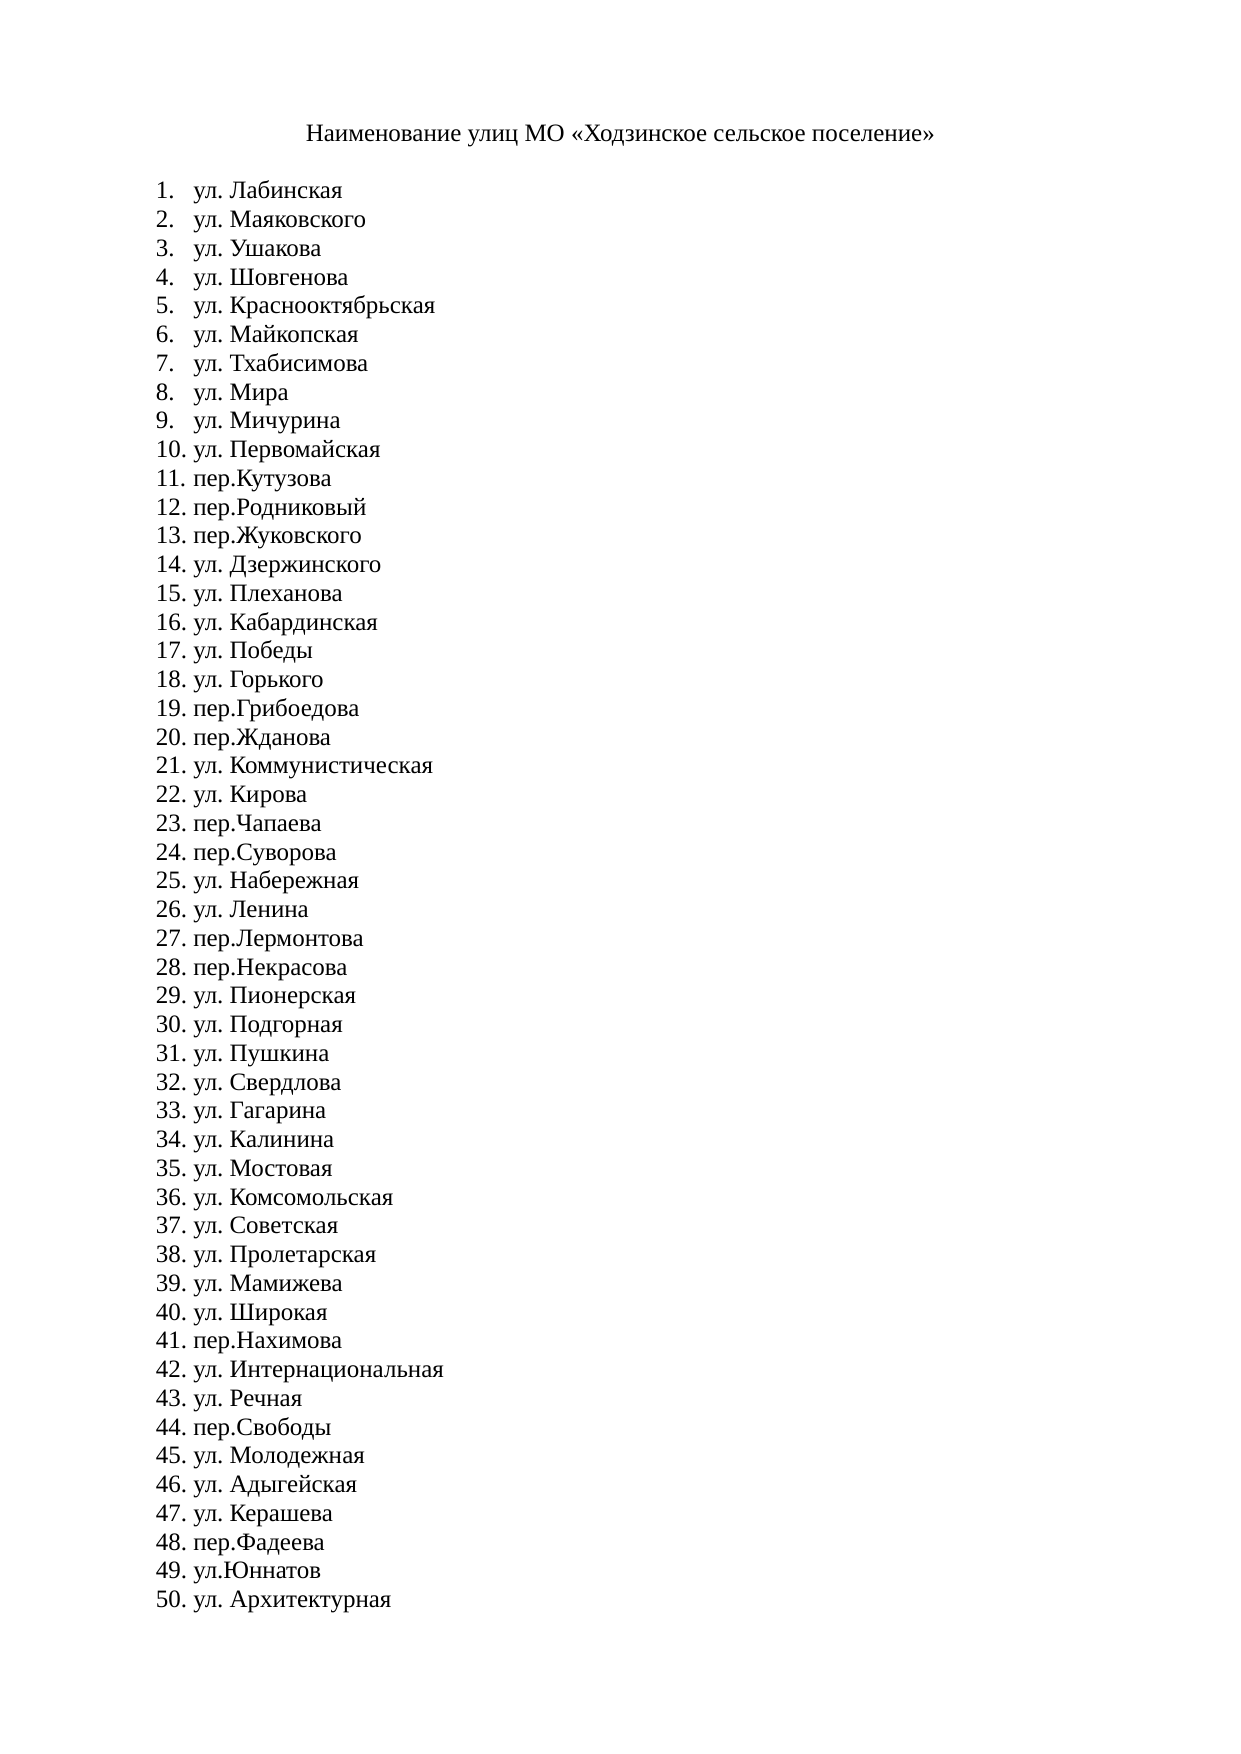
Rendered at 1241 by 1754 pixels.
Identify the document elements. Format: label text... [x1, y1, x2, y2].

list ул. Калинина [156, 1124, 1122, 1153]
list ул. Коммунистическая [156, 751, 1122, 779]
list пер.Жданова [156, 722, 1122, 751]
list ул. Комсомольская [156, 1182, 1122, 1211]
list ул. Подгорная [156, 1009, 1122, 1038]
list ул. Плеханова [156, 578, 1122, 607]
list ул. Гагарина [156, 1096, 1122, 1124]
list ул. Мамижева [156, 1268, 1122, 1297]
text Наименование улиц МО «Ходзинское сельское поселение» [118, 118, 1122, 147]
list ул.Юннатов [156, 1556, 1122, 1584]
list ул. Свердлова [156, 1067, 1122, 1096]
list ул. Адыгейская [156, 1469, 1122, 1498]
list ул. Советская [156, 1211, 1122, 1239]
list ул. Керашева [156, 1498, 1122, 1527]
list ул. Мичурина [156, 406, 1122, 434]
list пер.Свободы [156, 1412, 1122, 1441]
list пер.Грибоедова [156, 693, 1122, 722]
list ул. Интернациональная [156, 1354, 1122, 1383]
list пер.Чапаева [156, 808, 1122, 837]
list ул. Речная [156, 1383, 1122, 1412]
list пер.Лермонтова [156, 923, 1122, 952]
list ул. Краснооктябрьская [156, 291, 1122, 319]
list пер.Фадеева [156, 1527, 1122, 1556]
list пер.Кутузова [156, 463, 1122, 492]
list ул. Набережная [156, 866, 1122, 894]
list ул. Пионерская [156, 981, 1122, 1009]
list ул. Ушакова [156, 233, 1122, 262]
list ул. Маяковского [156, 204, 1122, 233]
list ул. Кирова [156, 779, 1122, 808]
list пер.Суворова [156, 837, 1122, 866]
list ул. Пушкина [156, 1038, 1122, 1067]
list пер.Нахимова [156, 1326, 1122, 1354]
list ул. Мира [156, 377, 1122, 406]
list пер.Родниковый [156, 492, 1122, 521]
list ул. Дзержинского [156, 549, 1122, 578]
list ул. Лабинская [156, 176, 1122, 204]
list ул. Мостовая [156, 1153, 1122, 1182]
list ул. Архитектурная [156, 1584, 1122, 1613]
list ул. Молодежная [156, 1441, 1122, 1469]
list ул. Кабардинская [156, 607, 1122, 636]
list ул. Широкая [156, 1297, 1122, 1326]
list ул. Пролетарская [156, 1239, 1122, 1268]
list ул. Ленина [156, 894, 1122, 923]
list ул. Горького [156, 664, 1122, 693]
list пер.Жуковского [156, 521, 1122, 549]
list ул. Тхабисимова [156, 348, 1122, 377]
list ул. Шовгенова [156, 262, 1122, 291]
list ул. Победы [156, 636, 1122, 664]
list пер.Некрасова [156, 952, 1122, 981]
list ул. Майкопская [156, 319, 1122, 348]
list ул. Первомайская [156, 434, 1122, 463]
